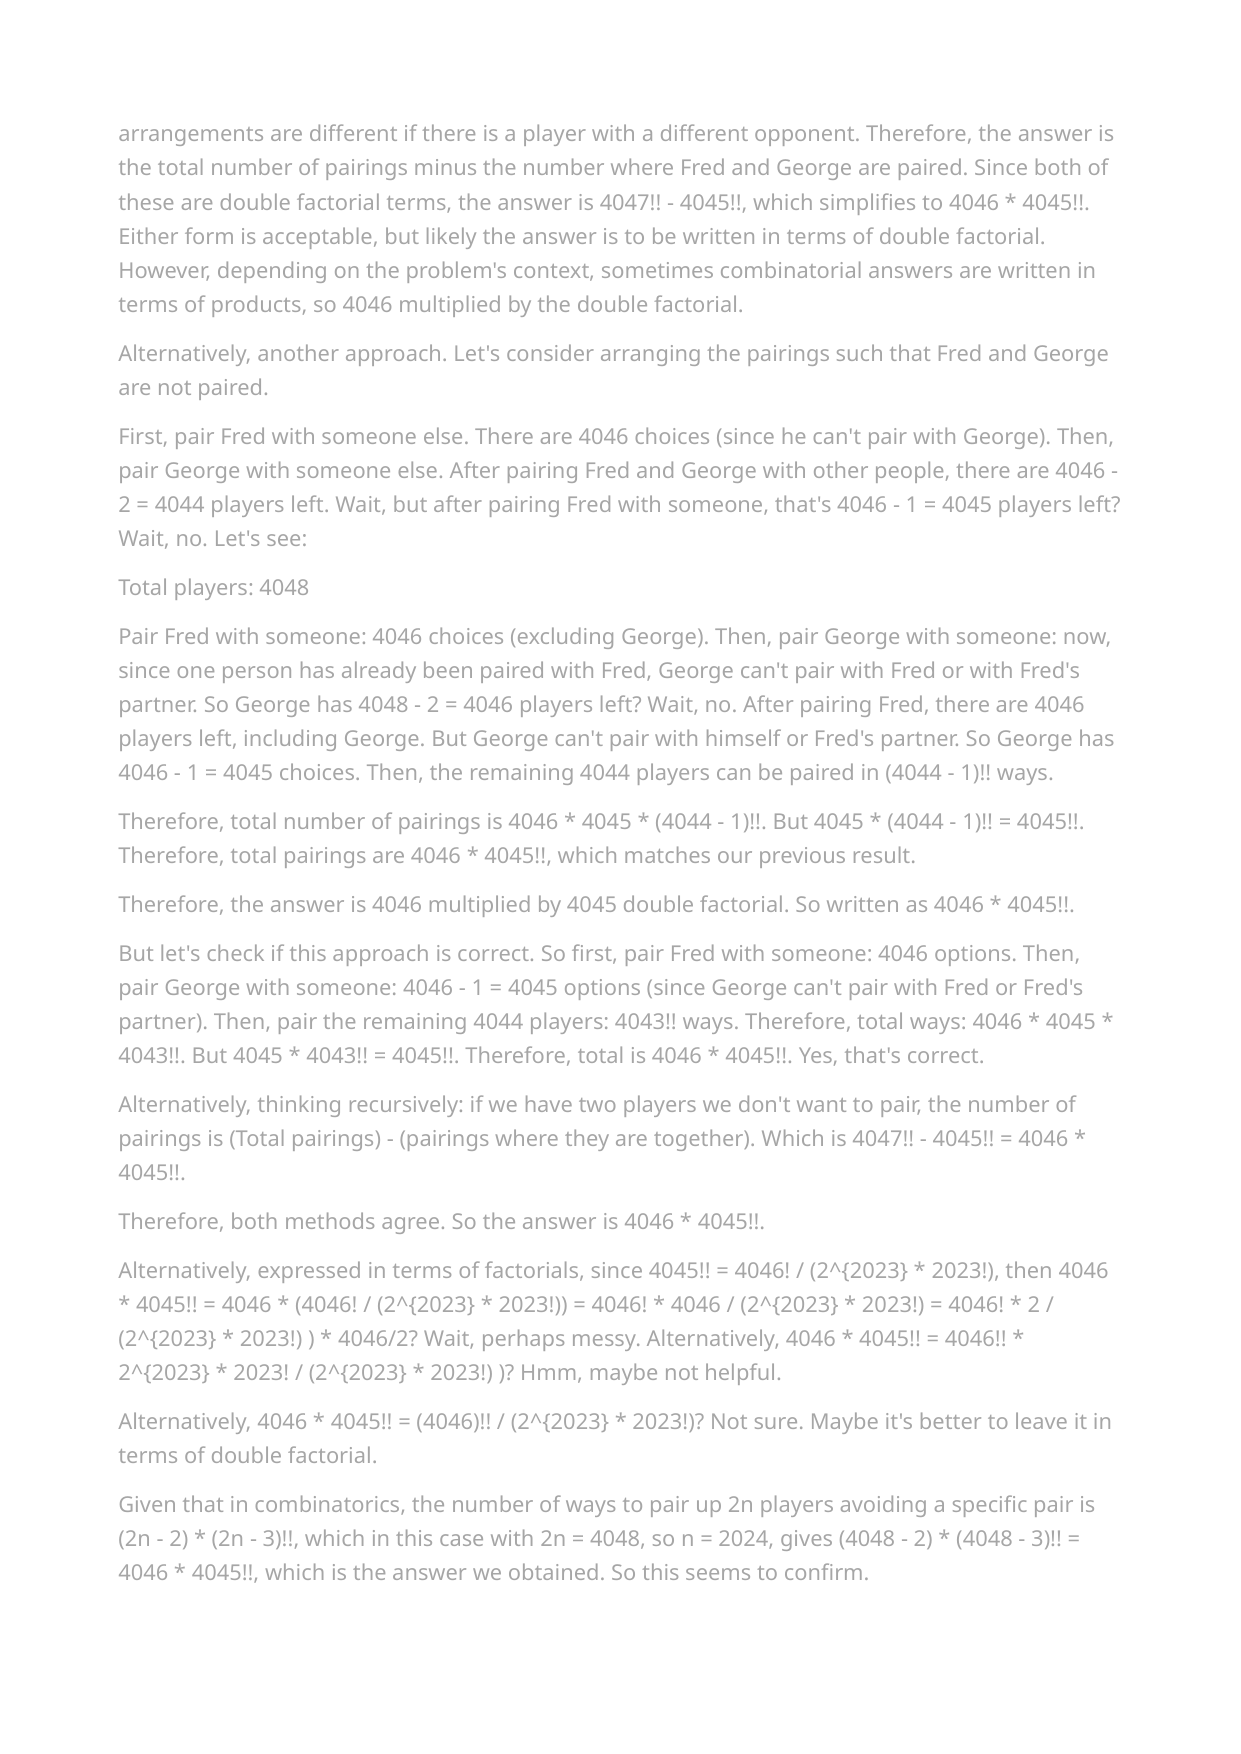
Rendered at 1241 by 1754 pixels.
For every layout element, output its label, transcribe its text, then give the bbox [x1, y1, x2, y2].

text Alternatively, 4046 * 4045!! = (4046)!! / (2^{2023} * 2023!)? Not sure. Maybe it's better to leave it in terms of double factorial. [118, 1406, 1122, 1470]
text First, pair Fred with someone else. There are 4046 choices (since he can't pair with George). Then, pair George with someone else. After pairing Fred and George with other people, there are 4046 - 2 = 4044 players left. Wait, but after pairing Fred with someone, that's 4046 - 1 = 4045 players left? Wait, no. Let's see: [118, 421, 1122, 553]
text Therefore, total number of pairings is 4046 * 4045 * (4044 - 1)!!. But 4045 * (4044 - 1)!! = 4045!!. Therefore, total pairings are 4046 * 4045!!, which matches our previous result. [118, 806, 1122, 870]
text Therefore, both methods agree. So the answer is 4046 * 4045!!. [118, 1206, 1122, 1236]
text arrangements are different if there is a player with a different opponent. Therefore, the answer is the total number of pairings minus the number where Fred and George are paired. Since both of these are double factorial terms, the answer is 4047!! - 4045!!, which simplifies to 4046 * 4045!!. Either form is acceptable, but likely the answer is to be written in terms of double factorial. However, depending on the problem's context, sometimes combinatorial answers are written in terms of products, so 4046 multiplied by the double factorial. [118, 118, 1122, 319]
text Total players: 4048 [118, 572, 1122, 602]
text Given that in combinatorics, the number of ways to pair up 2n players avoiding a specific pair is (2n - 2) * (2n - 3)!!, which in this case with 2n = 4048, so n = 2024, gives (4048 - 2) * (4048 - 3)!! = 4046 * 4045!!, which is the answer we obtained. So this seems to confirm. [118, 1489, 1122, 1587]
text Alternatively, expressed in terms of factorials, since 4045!! = 4046! / (2^{2023} * 2023!), then 4046 * 4045!! = 4046 * (4046! / (2^{2023} * 2023!)) = 4046! * 4046 / (2^{2023} * 2023!) = 4046! * 2 / (2^{2023} * 2023!) ) * 4046/2? Wait, perhaps messy. Alternatively, 4046 * 4045!! = 4046!! * 2^{2023} * 2023! / (2^{2023} * 2023!) )? Hmm, maybe not helpful. [118, 1255, 1122, 1387]
text Pair Fred with someone: 4046 choices (excluding George). Then, pair George with someone: now, since one person has already been paired with Fred, George can't pair with Fred or with Fred's partner. So George has 4048 - 2 = 4046 players left? Wait, no. After pairing Fred, there are 4046 players left, including George. But George can't pair with himself or Fred's partner. So George has 4046 - 1 = 4045 choices. Then, the remaining 4044 players can be paired in (4044 - 1)!! ways. [118, 621, 1122, 787]
text Therefore, the answer is 4046 multiplied by 4045 double factorial. So written as 4046 * 4045!!. [118, 889, 1122, 919]
text Alternatively, thinking recursively: if we have two players we don't want to pair, the number of pairings is (Total pairings) - (pairings where they are together). Which is 4047!! - 4045!! = 4046 * 4045!!. [118, 1089, 1122, 1187]
text Alternatively, another approach. Let's consider arranging the pairings such that Fred and George are not paired. [118, 338, 1122, 402]
text But let's check if this approach is correct. So first, pair Fred with someone: 4046 options. Then, pair George with someone: 4046 - 1 = 4045 options (since George can't pair with Fred or Fred's partner). Then, pair the remaining 4044 players: 4043!! ways. Therefore, total ways: 4046 * 4045 * 4043!!. But 4045 * 4043!! = 4045!!. Therefore, total is 4046 * 4045!!. Yes, that's correct. [118, 938, 1122, 1070]
